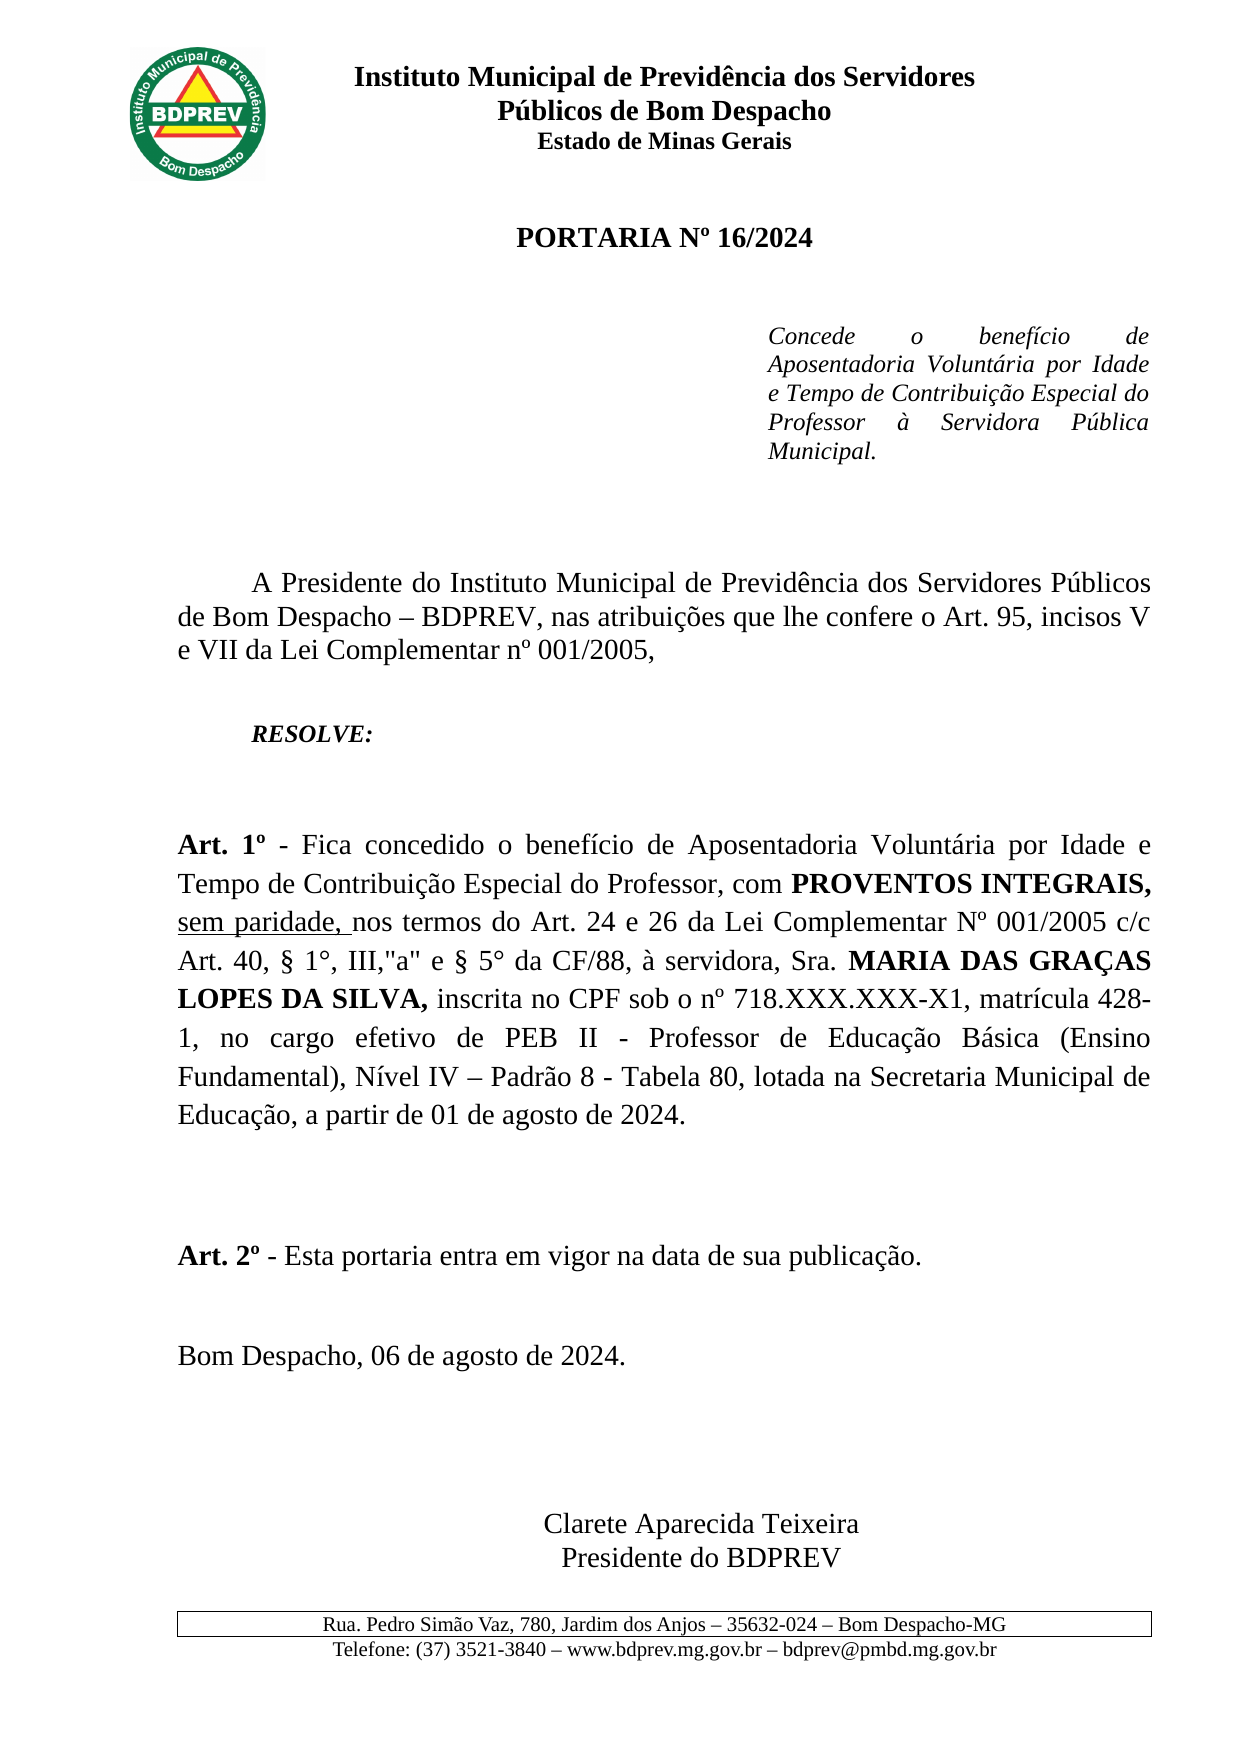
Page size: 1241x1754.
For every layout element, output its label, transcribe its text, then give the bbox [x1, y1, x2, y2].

text Art. 2º - Esta portaria entra em vigor na data de sua publicação. [177, 1238, 1152, 1271]
text Concede o benefício de Aposentadoria Voluntária por Idade e Tempo de Contribuição Especial do Professor à Servidora Pública Municipal. [768, 321, 1152, 464]
text Clarete Aparecida Teixeira [251, 1506, 1152, 1540]
text Art. 1º - Fica concedido o benefício de Aposentadoria Voluntária por Idade e Tempo de Contribuição Especial do Professor, com PROVENTOS INTEGRAIS, sem paridade, nos termos do Art. 24 e 26 da Lei Complementar Nº 001/2005 c/c Art. 40, § 1°, III,"a" e § 5° da CF/88, à servidora, Sra. MARIA DAS GRAÇAS LOPES DA SILVA, inscrita no CPF sob o nº 718.XXX.XXX-X1, matrícula 428-1, no cargo efetivo de PEB II - Professor de Educação Básica (Ensino Fundamental), Nível IV – Padrão 8 - Tabela 80, lotada na Secretaria Municipal de Educação, a partir de 01 de agosto de 2024. [177, 827, 1152, 1131]
text A Presidente do Instituto Municipal de Previdência dos Servidores Públicos de Bom Despacho – BDPREV, nas atribuições que lhe confere o Art. 95, incisos V e VII da Lei Complementar nº 001/2005, [177, 565, 1152, 666]
text Presidente do BDPREV [251, 1540, 1152, 1573]
text RESOLVE: [177, 719, 1152, 748]
text PORTARIA Nº 16/2024 [177, 220, 1152, 254]
text Bom Despacho, 06 de agosto de 2024. [177, 1338, 1152, 1372]
